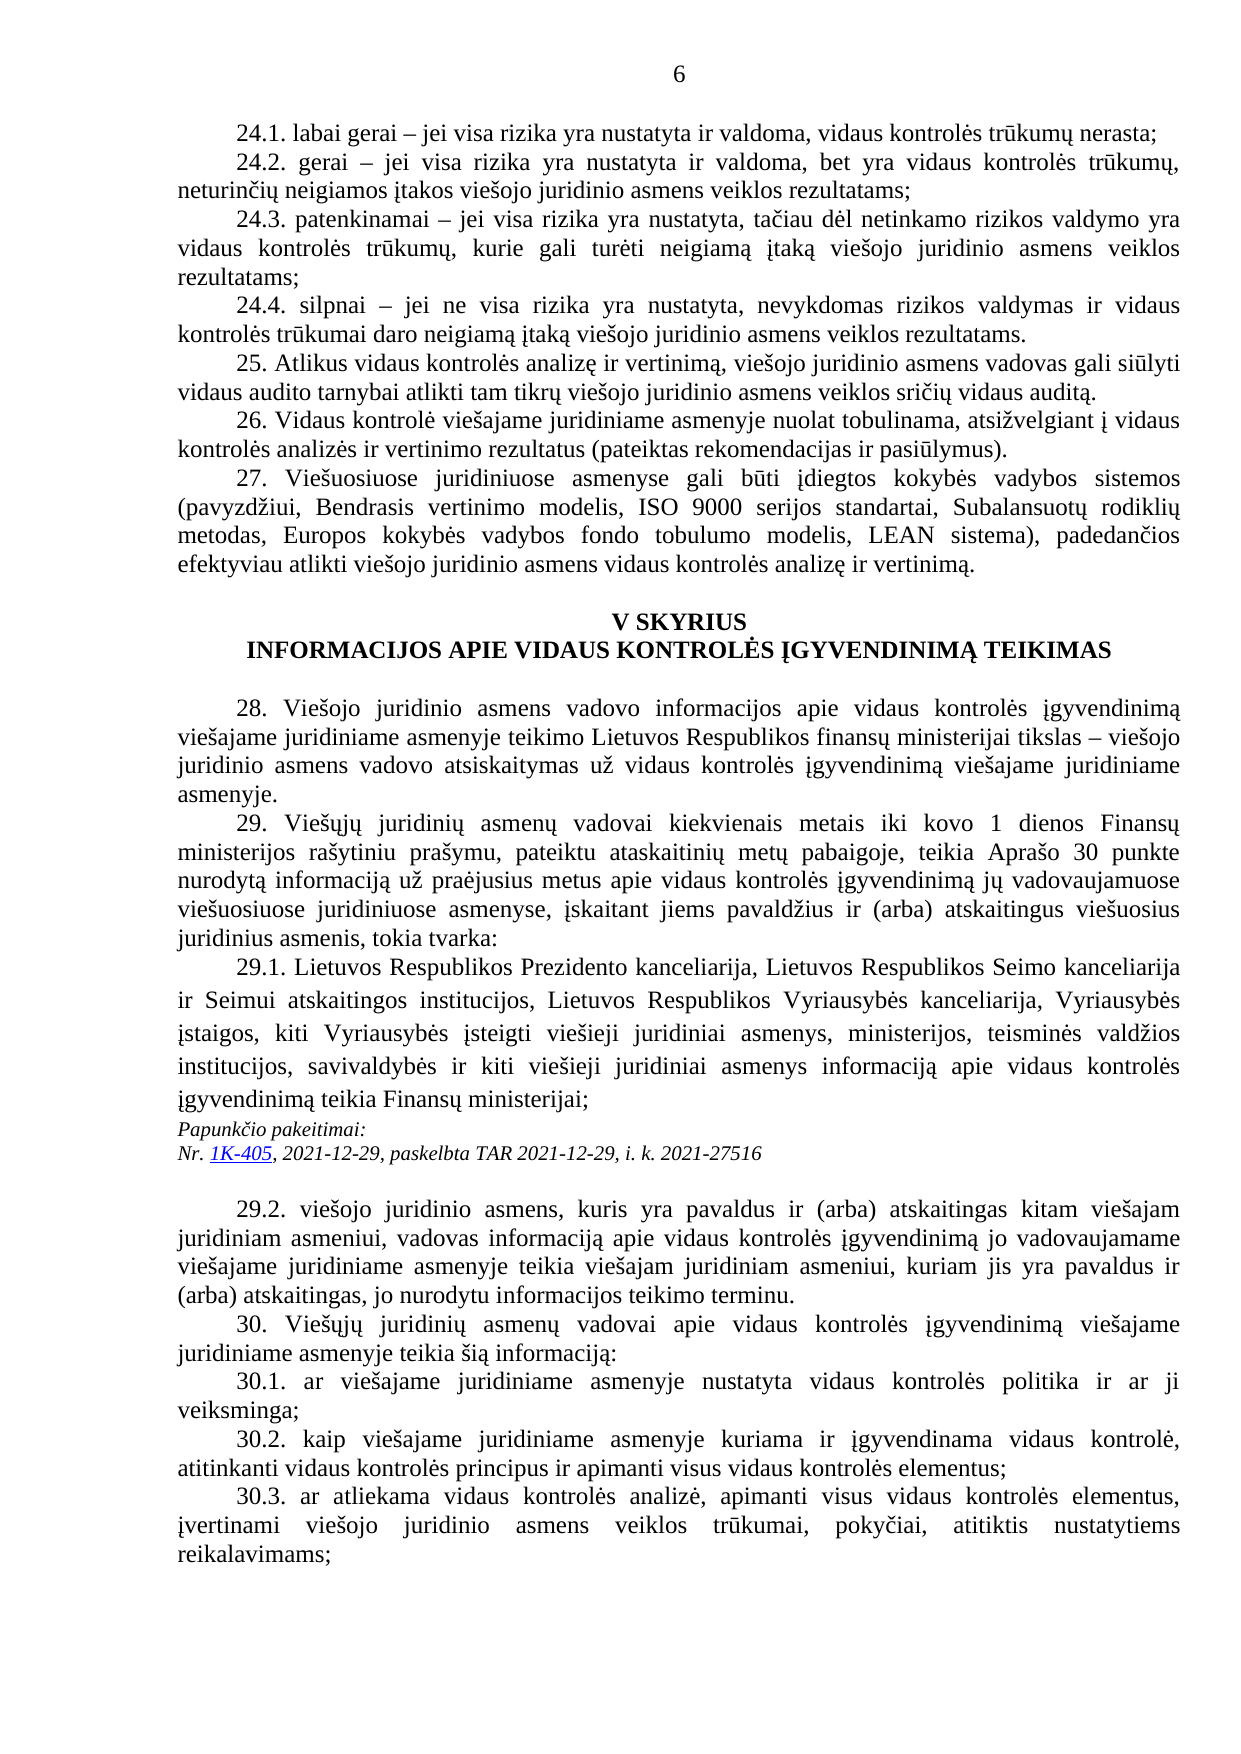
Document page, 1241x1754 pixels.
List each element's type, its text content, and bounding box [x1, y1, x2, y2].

text 24.3. patenkinamai – jei visa rizika yra nustatyta, tačiau dėl netinkamo rizikos valdymo yra vidaus kontrolės trūkumų, kurie gali turėti neigiamą įtaką viešojo juridinio asmens veiklos rezultatams; [177, 204, 1181, 291]
text 30.1. ar viešajame juridiniame asmenyje nustatyta vidaus kontrolės politika ir ar ji veiksminga; [177, 1366, 1181, 1424]
text 25. Atlikus vidaus kontrolės analizę ir vertinimą, viešojo juridinio asmens vadovas gali siūlyti vidaus audito tarnybai atlikti tam tikrų viešojo juridinio asmens veiklos sričių vidaus auditą. [177, 348, 1181, 406]
text 26. Vidaus kontrolė viešajame juridiniame asmenyje nuolat tobulinama, atsižvelgiant į vidaus kontrolės analizės ir vertinimo rezultatus (pateiktas rekomendacijas ir pasiūlymus). [177, 406, 1181, 463]
text 30.3. ar atliekama vidaus kontrolės analizė, apimanti visus vidaus kontrolės elementus, įvertinami viešojo juridinio asmens veiklos trūkumai, pokyčiai, atitiktis nustatytiems reikalavimams; [177, 1481, 1181, 1568]
text 30.2. kaip viešajame juridiniame asmenyje kuriama ir įgyvendinama vidaus kontrolė, atitinkanti vidaus kontrolės principus ir apimanti visus vidaus kontrolės elementus; [177, 1424, 1181, 1481]
text 24.4. silpnai – jei ne visa rizika yra nustatyta, nevykdomas rizikos valdymas ir vidaus kontrolės trūkumai daro neigiamą įtaką viešojo juridinio asmens veiklos rezultatams. [177, 291, 1181, 348]
text V SKYRIUS [177, 607, 1181, 636]
text Nr. 1K-405, 2021-12-29, paskelbta TAR 2021-12-29, i. k. 2021-27516 [177, 1141, 1181, 1165]
text 28. Viešojo juridinio asmens vadovo informacijos apie vidaus kontrolės įgyvendinimą viešajame juridiniame asmenyje teikimo Lietuvos Respublikos finansų ministerijai tikslas – viešojo juridinio asmens vadovo atsiskaitymas už vidaus kontrolės įgyvendinimą viešajame juridiniame asmenyje. [177, 693, 1181, 808]
text 29. Viešųjų juridinių asmenų vadovai kiekvienais metais iki kovo 1 dienos Finansų ministerijos rašytiniu prašymu, pateiktu ataskaitinių metų pabaigoje, teikia Aprašo 30 punkte nurodytą informaciją už praėjusius metus apie vidaus kontrolės įgyvendinimą jų vadovaujamuose viešuosiuose juridiniuose asmenyse, įskaitant jiems pavaldžius ir (arba) atskaitingus viešuosius juridinius asmenis, tokia tvarka: [177, 808, 1181, 952]
text 29.1. Lietuvos Respublikos Prezidento kanceliarija, Lietuvos Respublikos Seimo kanceliarija ir Seimui atskaitingos institucijos, Lietuvos Respublikos Vyriausybės kanceliarija, Vyriausybės įstaigos, kiti Vyriausybės įsteigti viešieji juridiniai asmenys, ministerijos, teisminės valdžios institucijos, savivaldybės ir kiti viešieji juridiniai asmenys informaciją apie vidaus kontrolės įgyvendinimą teikia Finansų ministerijai; [177, 952, 1181, 1113]
text 29.2. viešojo juridinio asmens, kuris yra pavaldus ir (arba) atskaitingas kitam viešajam juridiniam asmeniui, vadovas informaciją apie vidaus kontrolės įgyvendinimą jo vadovaujamame viešajame juridiniame asmenyje teikia viešajam juridiniam asmeniui, kuriam jis yra pavaldus ir (arba) atskaitingas, jo nurodytu informacijos teikimo terminu. [177, 1194, 1181, 1309]
text 24.2. gerai – jei visa rizika yra nustatyta ir valdoma, bet yra vidaus kontrolės trūkumų, neturinčių neigiamos įtakos viešojo juridinio asmens veiklos rezultatams; [177, 147, 1181, 204]
text Papunkčio pakeitimai: [177, 1117, 1181, 1141]
text 27. Viešuosiuose juridiniuose asmenyse gali būti įdiegtos kokybės vadybos sistemos (pavyzdžiui, Bendrasis vertinimo modelis, ISO 9000 serijos standartai, Subalansuotų rodiklių metodas, Europos kokybės vadybos fondo tobulumo modelis, LEAN sistema), padedančios efektyviau atlikti viešojo juridinio asmens vidaus kontrolės analizę ir vertinimą. [177, 463, 1181, 578]
text 24.1. labai gerai – jei visa rizika yra nustatyta ir valdoma, vidaus kontrolės trūkumų nerasta; [177, 118, 1181, 147]
text 30. Viešųjų juridinių asmenų vadovai apie vidaus kontrolės įgyvendinimą viešajame juridiniame asmenyje teikia šią informaciją: [177, 1309, 1181, 1366]
text INFORMACIJOS APIE VIDAUS KONTROLĖS ĮGYVENDINIMĄ TEIKIMAS [177, 636, 1181, 664]
